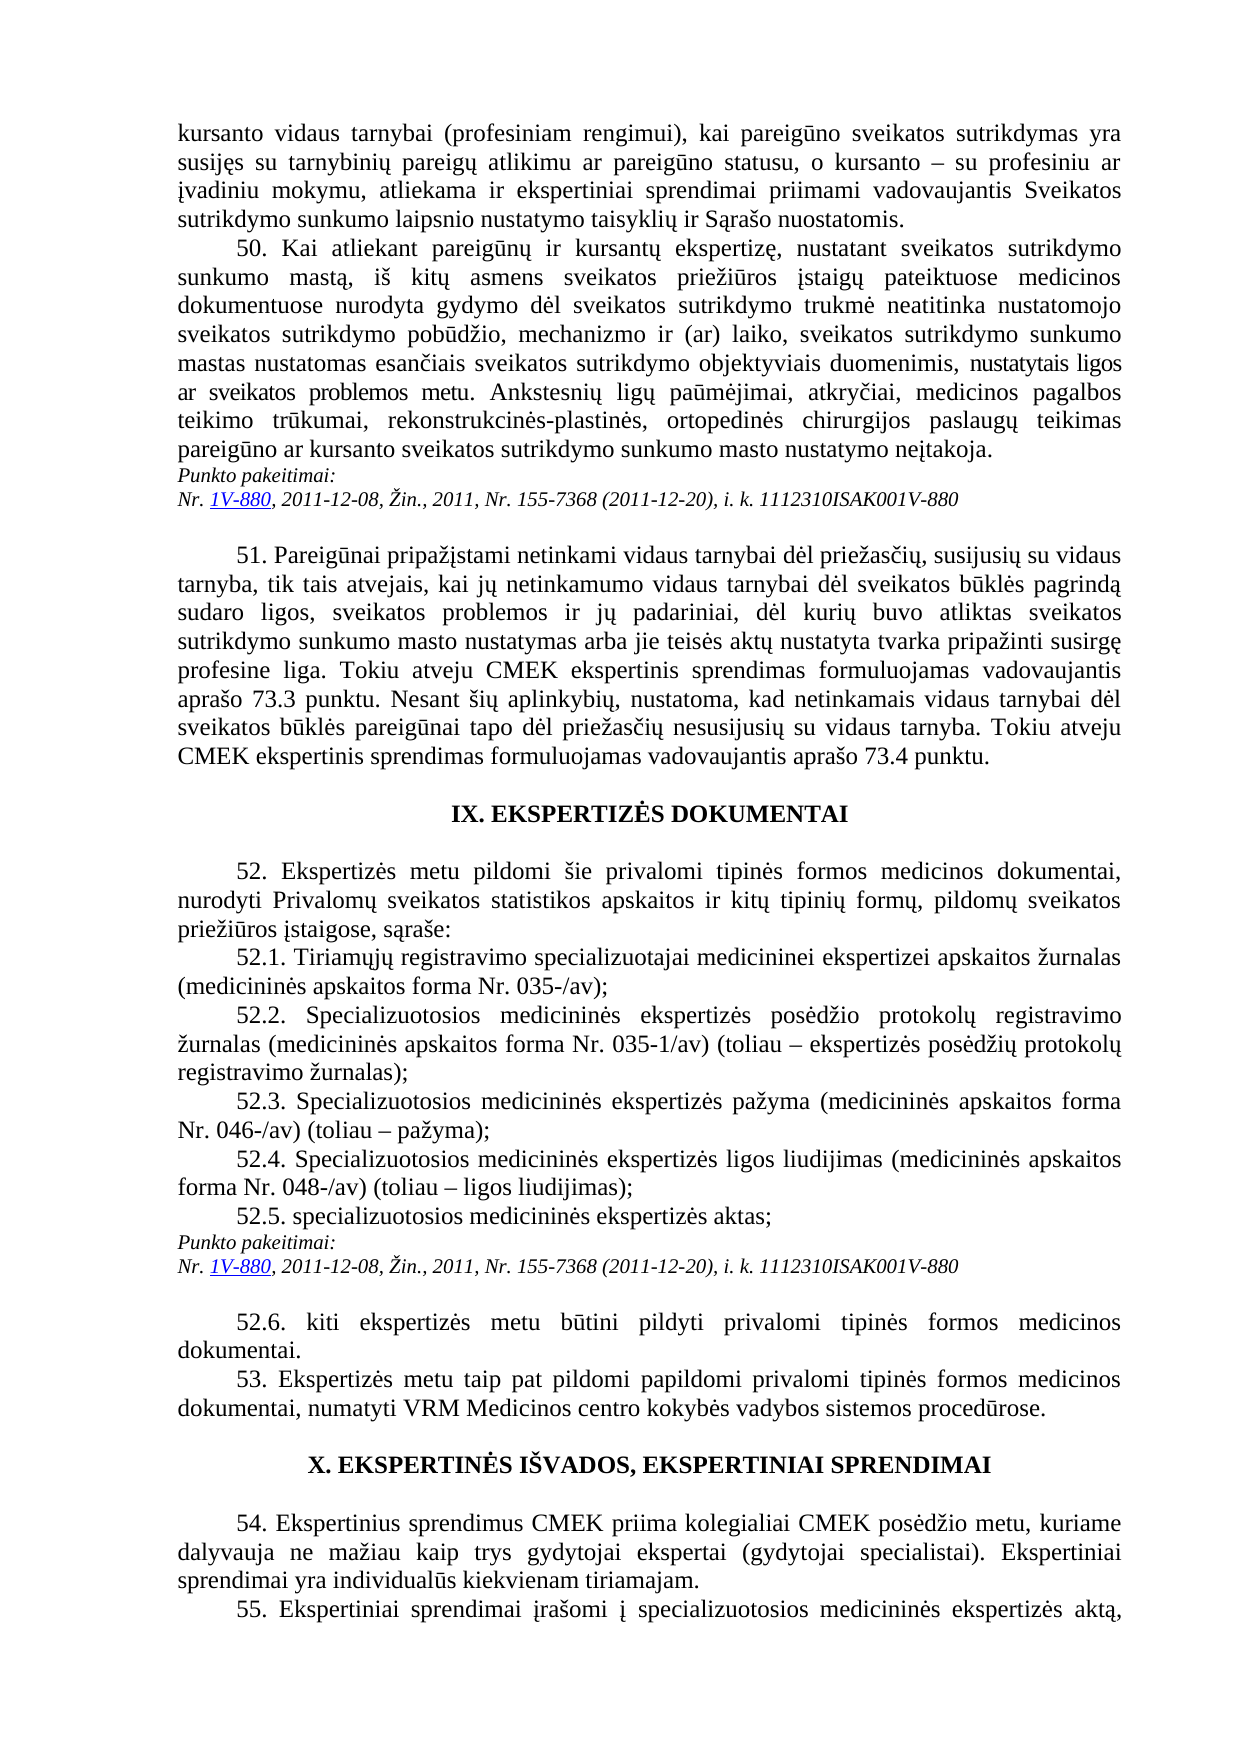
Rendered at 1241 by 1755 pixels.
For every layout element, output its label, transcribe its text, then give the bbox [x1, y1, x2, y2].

text 50. Kai atliekant pareigūnų ir kursantų ekspertizę, nustatant sveikatos sutrikdymo sunkumo mastą, iš kitų asmens sveikatos priežiūros įstaigų pateiktuose medicinos dokumentuose nurodyta gydymo dėl sveikatos sutrikdymo trukmė neatitinka nustatomojo sveikatos sutrikdymo pobūdžio, mechanizmo ir (ar) laiko, sveikatos sutrikdymo sunkumo mastas nustatomas esančiais sveikatos sutrikdymo objektyviais duomenimis, nustatytais ligos ar sveikatos problemos metu. Ankstesnių ligų paūmėjimai, atkryčiai, medicinos pagalbos teikimo trūkumai, rekonstrukcinės-plastinės, ortopedinės chirurgijos paslaugų teikimas pareigūno ar kursanto sveikatos sutrikdymo sunkumo masto nustatymo neįtakoja. [177, 233, 1122, 463]
text 55. Ekspertiniai sprendimai įrašomi į specializuotosios medicininės ekspertizės aktą, [177, 1594, 1122, 1623]
text Punkto pakeitimai: [177, 1230, 1122, 1254]
text 52.5. specializuotosios medicininės ekspertizės aktas; [177, 1201, 1122, 1230]
text 52.6. kiti ekspertizės metu būtini pildyti privalomi tipinės formos medicinos dokumentai. [177, 1307, 1122, 1364]
text 52.2. Specializuotosios medicininės ekspertizės posėdžio protokolų registravimo žurnalas (medicininės apskaitos forma Nr. 035-1/av) (toliau – ekspertizės posėdžių protokolų registravimo žurnalas); [177, 1000, 1122, 1086]
text Punkto pakeitimai: [177, 463, 1122, 487]
text 52.1. Tiriamųjų registravimo specializuotajai medicininei ekspertizei apskaitos žurnalas (medicininės apskaitos forma Nr. 035-/av); [177, 942, 1122, 1000]
text X. EKSPERTINĖS IŠVADOS, EKSPERTINIAI SPRENDIMAI [177, 1451, 1122, 1479]
text 53. Ekspertizės metu taip pat pildomi papildomi privalomi tipinės formos medicinos dokumentai, numatyti VRM Medicinos centro kokybės vadybos sistemos procedūrose. [177, 1364, 1122, 1422]
text 52. Ekspertizės metu pildomi šie privalomi tipinės formos medicinos dokumentai, nurodyti Privalomų sveikatos statistikos apskaitos ir kitų tipinių formų, pildomų sveikatos priežiūros įstaigose, sąraše: [177, 856, 1122, 942]
text 52.4. Specializuotosios medicininės ekspertizės ligos liudijimas (medicininės apskaitos forma Nr. 048-/av) (toliau – ligos liudijimas); [177, 1144, 1122, 1201]
text IX. EKSPERTIZĖS DOKUMENTAI [177, 799, 1122, 827]
text kursanto vidaus tarnybai (profesiniam rengimui), kai pareigūno sveikatos sutrikdymas yra susijęs su tarnybinių pareigų atlikimu ar pareigūno statusu, o kursanto – su profesiniu ar įvadiniu mokymu, atliekama ir ekspertiniai sprendimai priimami vadovaujantis Sveikatos sutrikdymo sunkumo laipsnio nustatymo taisyklių ir Sąrašo nuostatomis. [177, 118, 1122, 233]
text Nr. 1V-880, 2011-12-08, Žin., 2011, Nr. 155-7368 (2011-12-20), i. k. 1112310ISAK001V-880 [177, 487, 1122, 511]
text 52.3. Specializuotosios medicininės ekspertizės pažyma (medicininės apskaitos forma Nr. 046-/av) (toliau – pažyma); [177, 1086, 1122, 1144]
text Nr. 1V-880, 2011-12-08, Žin., 2011, Nr. 155-7368 (2011-12-20), i. k. 1112310ISAK001V-880 [177, 1254, 1122, 1278]
text 51. Pareigūnai pripažįstami netinkami vidaus tarnybai dėl priežasčių, susijusių su vidaus tarnyba, tik tais atvejais, kai jų netinkamumo vidaus tarnybai dėl sveikatos būklės pagrindą sudaro ligos, sveikatos problemos ir jų padariniai, dėl kurių buvo atliktas sveikatos sutrikdymo sunkumo masto nustatymas arba jie teisės aktų nustatyta tvarka pripažinti susirgę profesine liga. Tokiu atveju CMEK ekspertinis sprendimas formuluojamas vadovaujantis aprašo 73.3 punktu. Nesant šių aplinkybių, nustatoma, kad netinkamais vidaus tarnybai dėl sveikatos būklės pareigūnai tapo dėl priežasčių nesusijusių su vidaus tarnyba. Tokiu atveju CMEK ekspertinis sprendimas formuluojamas vadovaujantis aprašo 73.4 punktu. [177, 540, 1122, 770]
text 54. Ekspertinius sprendimus CMEK priima kolegialiai CMEK posėdžio metu, kuriame dalyvauja ne mažiau kaip trys gydytojai ekspertai (gydytojai specialistai). Ekspertiniai sprendimai yra individualūs kiekvienam tiriamajam. [177, 1508, 1122, 1594]
